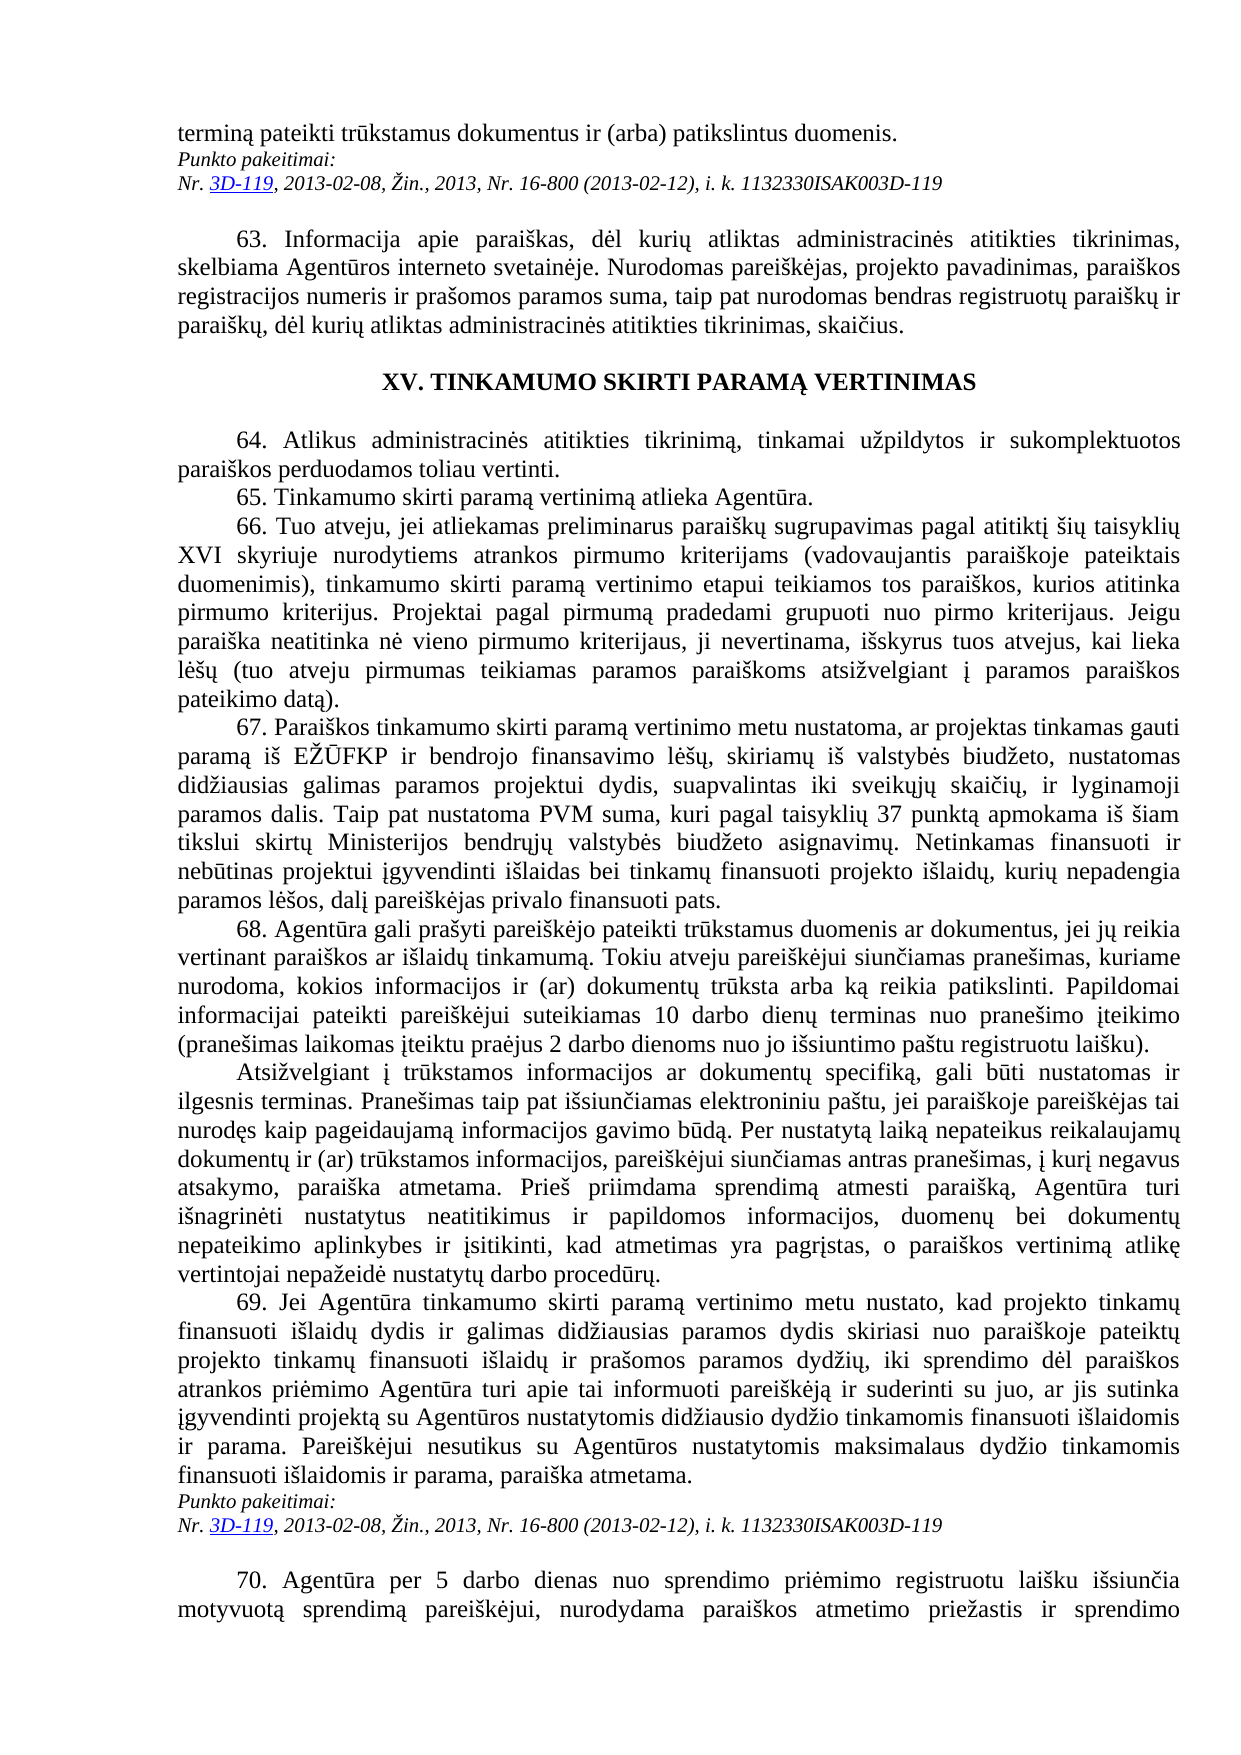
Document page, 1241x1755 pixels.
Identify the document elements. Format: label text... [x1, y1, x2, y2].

text 65. Tinkamumo skirti paramą vertinimą atlieka Agentūra. [177, 482, 1181, 511]
text Punkto pakeitimai: [177, 1489, 1181, 1513]
text Nr. 3D-119, 2013-02-08, Žin., 2013, Nr. 16-800 (2013-02-12), i. k. 1132330ISAK003D-119 [177, 1513, 1181, 1537]
text Punkto pakeitimai: [177, 147, 1181, 171]
text 63. Informacija apie paraiškas, dėl kurių atliktas administracinės atitikties tikrinimas, skelbiama Agentūros interneto svetainėje. Nurodomas pareiškėjas, projekto pavadinimas, paraiškos registracijos numeris ir prašomos paramos suma, taip pat nurodomas bendras registruotų paraiškų ir paraiškų, dėl kurių atliktas administracinės atitikties tikrinimas, skaičius. [177, 224, 1181, 339]
text 69. Jei Agentūra tinkamumo skirti paramą vertinimo metu nustato, kad projekto tinkamų finansuoti išlaidų dydis ir galimas didžiausias paramos dydis skiriasi nuo paraiškoje pateiktų projekto tinkamų finansuoti išlaidų ir prašomos paramos dydžių, iki sprendimo dėl paraiškos atrankos priėmimo Agentūra turi apie tai informuoti pareiškėją ir suderinti su juo, ar jis sutinka įgyvendinti projektą su Agentūros nustatytomis didžiausio dydžio tinkamomis finansuoti išlaidomis ir parama. Pareiškėjui nesutikus su Agentūros nustatytomis maksimalaus dydžio tinkamomis finansuoti išlaidomis ir parama, paraiška atmetama. [177, 1287, 1181, 1489]
text 64. Atlikus administracinės atitikties tikrinimą, tinkamai užpildytos ir sukomplektuotos paraiškos perduodamos toliau vertinti. [177, 425, 1181, 482]
text Atsižvelgiant į trūkstamos informacijos ar dokumentų specifiką, gali būti nustatomas ir ilgesnis terminas. Pranešimas taip pat išsiunčiamas elektroniniu paštu, jei paraiškoje pareiškėjas tai nurodęs kaip pageidaujamą informacijos gavimo būdą. Per nustatytą laiką nepateikus reikalaujamų dokumentų ir (ar) trūkstamos informacijos, pareiškėjui siunčiamas antras pranešimas, į kurį negavus atsakymo, paraiška atmetama. Prieš priimdama sprendimą atmesti paraišką, Agentūra turi išnagrinėti nustatytus neatitikimus ir papildomos informacijos, duomenų bei dokumentų nepateikimo aplinkybes ir įsitikinti, kad atmetimas yra pagrįstas, o paraiškos vertinimą atlikę vertintojai nepažeidė nustatytų darbo procedūrų. [177, 1057, 1181, 1287]
text 70. Agentūra per 5 darbo dienas nuo sprendimo priėmimo registruotu laišku išsiunčia motyvuotą sprendimą pareiškėjui, nurodydama paraiškos atmetimo priežastis ir sprendimo [177, 1566, 1181, 1623]
text Nr. 3D-119, 2013-02-08, Žin., 2013, Nr. 16-800 (2013-02-12), i. k. 1132330ISAK003D-119 [177, 171, 1181, 195]
text 66. Tuo atveju, jei atliekamas preliminarus paraiškų sugrupavimas pagal atitiktį šių taisyklių XVI skyriuje nurodytiems atrankos pirmumo kriterijams (vadovaujantis paraiškoje pateiktais duomenimis), tinkamumo skirti paramą vertinimo etapui teikiamos tos paraiškos, kurios atitinka pirmumo kriterijus. Projektai pagal pirmumą pradedami grupuoti nuo pirmo kriterijaus. Jeigu paraiška neatitinka nė vieno pirmumo kriterijaus, ji nevertinama, išskyrus tuos atvejus, kai lieka lėšų (tuo atveju pirmumas teikiamas paramos paraiškoms atsižvelgiant į paramos paraiškos pateikimo datą). [177, 511, 1181, 712]
text terminą pateikti trūkstamus dokumentus ir (arba) patikslintus duomenis. [177, 118, 1181, 147]
text XV. TINKAMUMO SKIRTI PARAMĄ VERTINIMAS [177, 367, 1181, 396]
text 68. Agentūra gali prašyti pareiškėjo pateikti trūkstamus duomenis ar dokumentus, jei jų reikia vertinant paraiškos ar išlaidų tinkamumą. Tokiu atveju pareiškėjui siunčiamas pranešimas, kuriame nurodoma, kokios informacijos ir (ar) dokumentų trūksta arba ką reikia patikslinti. Papildomai informacijai pateikti pareiškėjui suteikiamas 10 darbo dienų terminas nuo pranešimo įteikimo (pranešimas laikomas įteiktu praėjus 2 darbo dienoms nuo jo išsiuntimo paštu registruotu laišku). [177, 914, 1181, 1057]
text 67. Paraiškos tinkamumo skirti paramą vertinimo metu nustatoma, ar projektas tinkamas gauti paramą iš EŽŪFKP ir bendrojo finansavimo lėšų, skiriamų iš valstybės biudžeto, nustatomas didžiausias galimas paramos projektui dydis, suapvalintas iki sveikųjų skaičių, ir lyginamoji paramos dalis. Taip pat nustatoma PVM suma, kuri pagal taisyklių 37 punktą apmokama iš šiam tikslui skirtų Ministerijos bendrųjų valstybės biudžeto asignavimų. Netinkamas finansuoti ir nebūtinas projektui įgyvendinti išlaidas bei tinkamų finansuoti projekto išlaidų, kurių nepadengia paramos lėšos, dalį pareiškėjas privalo finansuoti pats. [177, 712, 1181, 914]
